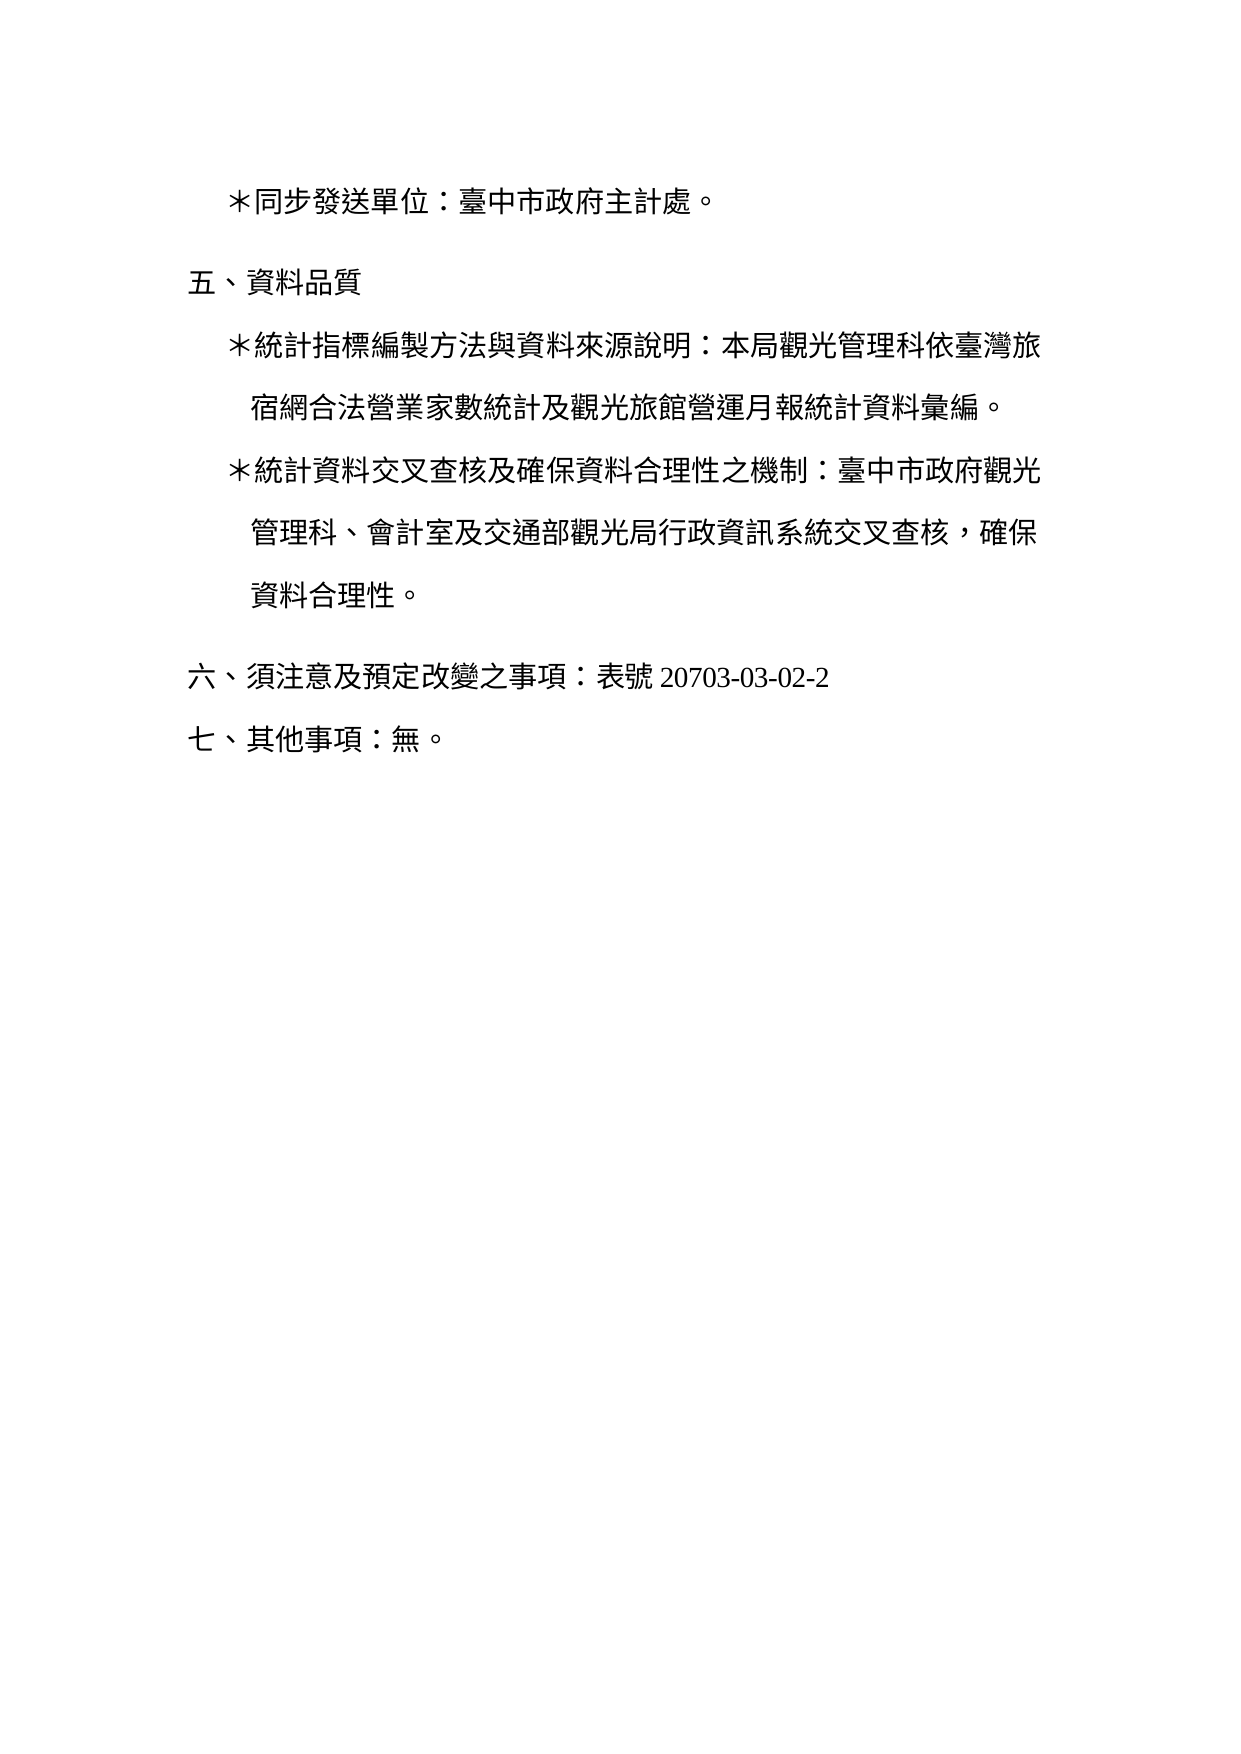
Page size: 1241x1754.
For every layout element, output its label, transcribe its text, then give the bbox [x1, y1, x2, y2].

text ＊統計指標編製方法與資料來源說明：本局觀光管理科依臺灣旅宿網合法營業家數統計及觀光旅館營運月報統計資料彙編。 [225, 302, 1053, 427]
text 六、須注意及預定改變之事項：表號20703-03-02-2 [187, 633, 1053, 696]
text 五、資料品質 [187, 239, 1053, 302]
text 七、其他事項：無。 [187, 696, 1053, 758]
text ＊同步發送單位：臺中市政府主計處。 [225, 158, 1053, 221]
text ＊統計資料交叉查核及確保資料合理性之機制：臺中市政府觀光管理科、會計室及交通部觀光局行政資訊系統交叉查核，確保資料合理性。 [225, 427, 1053, 614]
